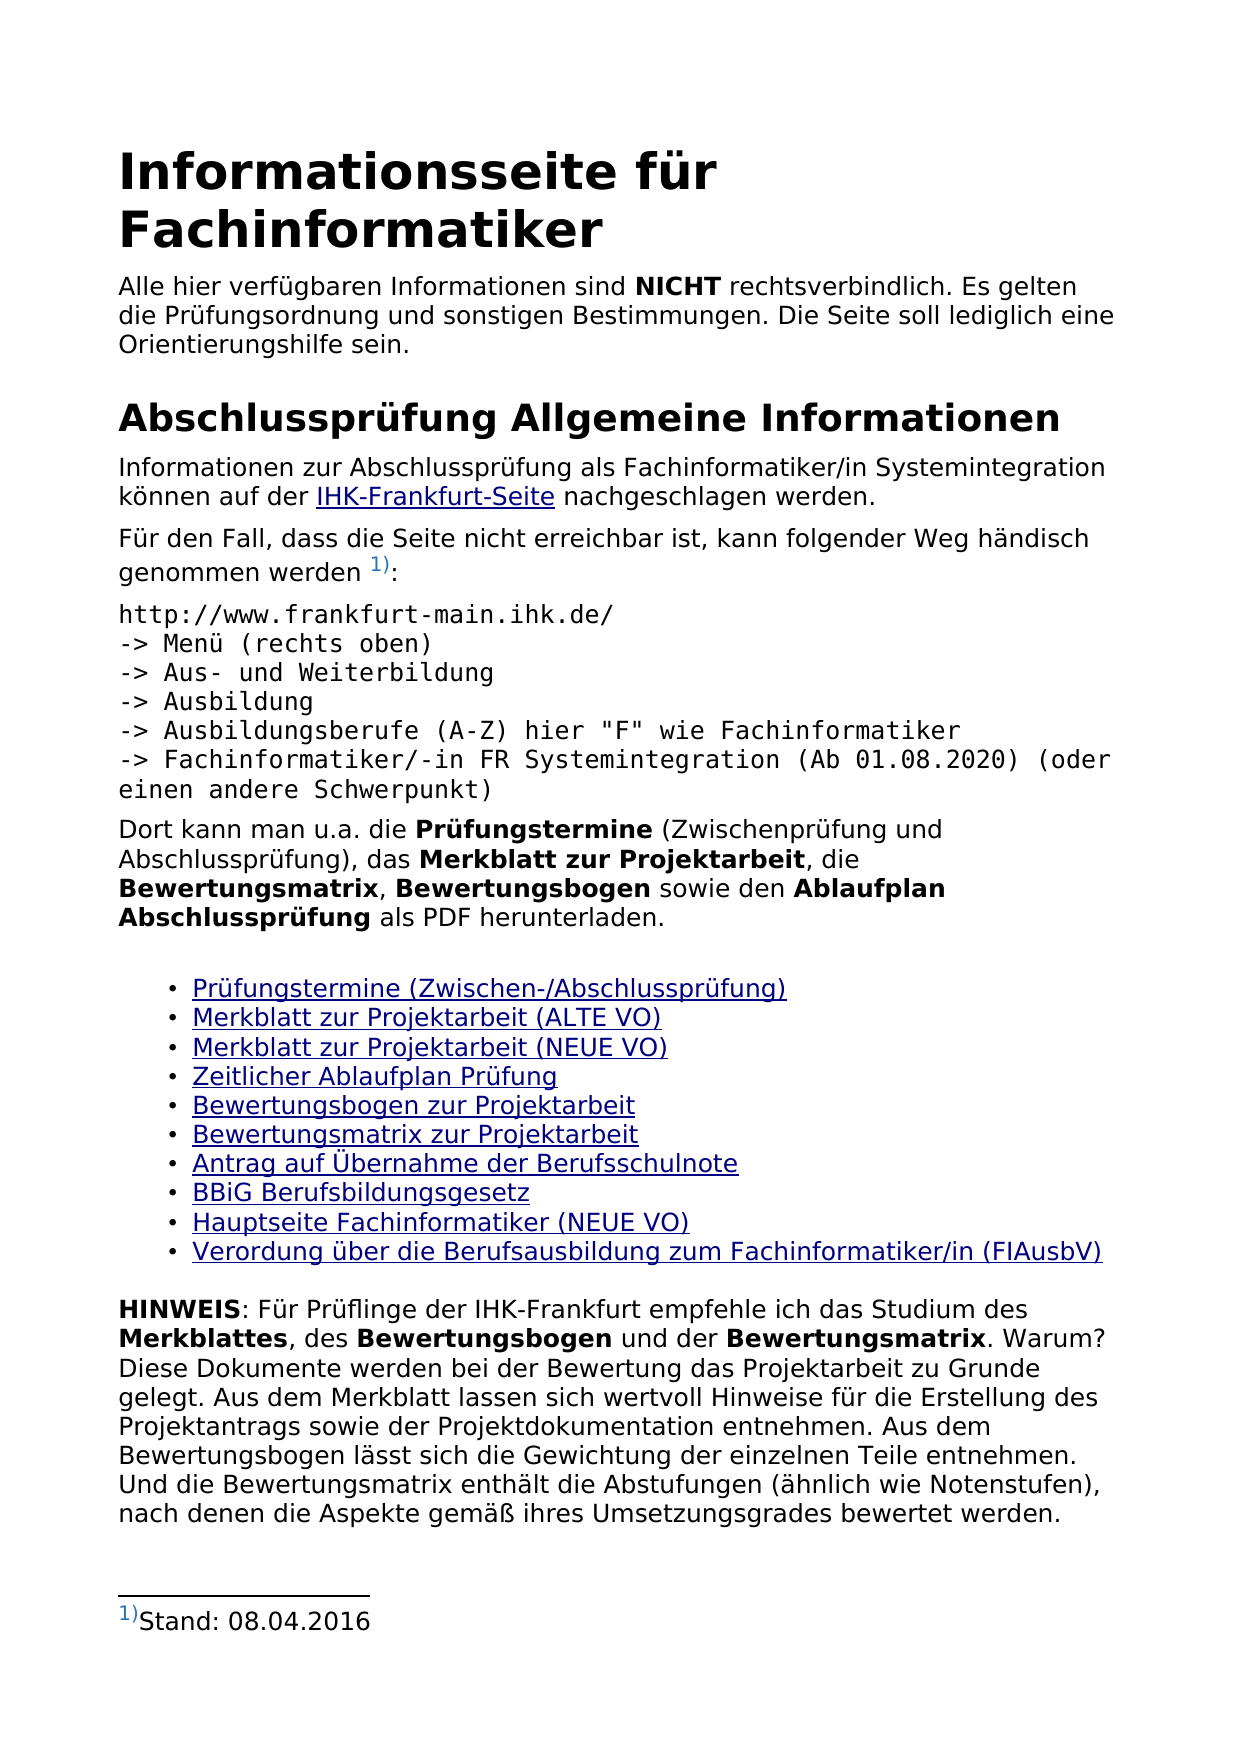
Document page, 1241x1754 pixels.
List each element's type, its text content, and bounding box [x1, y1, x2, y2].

list Bewertungsbogen zur Projektarbeit [177, 1091, 1122, 1120]
list Merkblatt zur Projektarbeit (NEUE VO) [177, 1033, 1122, 1062]
list Verordung über die Berufsausbildung zum Fachinformatiker/in (FIAusbV) [177, 1237, 1122, 1266]
list BBiG Berufsbildungsgesetz [177, 1178, 1122, 1208]
subtitle Informationsseite für Fachinformatiker [118, 143, 1122, 259]
text Alle hier verfügbaren Informationen sind NICHT rechtsverbindlich. Es gelten die Prüfungsordnung und sonstigen Bestimmungen. Die Seite soll lediglich eine Orientierungshilfe sein. [118, 272, 1122, 359]
list Hauptseite Fachinformatiker (NEUE VO) [177, 1208, 1122, 1237]
text Dort kann man u.a. die Prüfungstermine (Zwischenprüfung und Abschlussprüfung), das Merkblatt zur Projektarbeit, die Bewertungsmatrix, Bewertungsbogen sowie den Ablaufplan Abschlussprüfung als PDF herunterladen. [118, 816, 1122, 932]
text HINWEIS: Für Prüflinge der IHK-Frankfurt empfehle ich das Studium des Merkblattes, des Bewertungsbogen und der Bewertungsmatrix. Warum? Diese Dokumente werden bei der Bewertung das Projektarbeit zu Grunde gelegt. Aus dem Merkblatt lassen sich wertvoll Hinweise für die Erstellung des Projektantrags sowie der Projektdokumentation entnehmen. Aus dem Bewertungsbogen lässt sich die Gewichtung der einzelnen Teile entnehmen. Und die Bewertungsmatrix enthält die Abstufungen (ähnlich wie Notenstufen), nach denen die Aspekte gemäß ihres Umsetzungsgrades bewertet werden. [118, 1296, 1122, 1529]
text http://www.frankfurt-main.ihk.de/ -> Menü (rechts oben) -> Aus- und Weiterbildung -> Ausbildung -> Ausbildungsberufe (A-Z) hier "F" wie Fachinformatiker -> Fachinformatiker/-in FR Systemintegration (Ab 01.08.2020) (oder einen andere Schwerpunkt) [118, 600, 1122, 804]
text Für den Fall, dass die Seite nicht erreichbar ist, kann folgender Weg händisch genommen werden : [118, 524, 1122, 587]
list Antrag auf Übernahme der Berufsschulnote [177, 1149, 1122, 1178]
subtitle Abschlussprüfung Allgemeine Informationen [118, 397, 1122, 441]
list Zeitlicher Ablaufplan Prüfung [177, 1062, 1122, 1091]
text Stand: 08.04.2016 [118, 1602, 1122, 1636]
list Prüfungstermine (Zwischen-/Abschlussprüfung) [177, 974, 1122, 1003]
list Bewertungsmatrix zur Projektarbeit [177, 1120, 1122, 1149]
text Informationen zur Abschlussprüfung als Fachinformatiker/in Systemintegration können auf der IHK-Frankfurt-Seite nachgeschlagen werden. [118, 453, 1122, 512]
list Merkblatt zur Projektarbeit (ALTE VO) [177, 1003, 1122, 1033]
